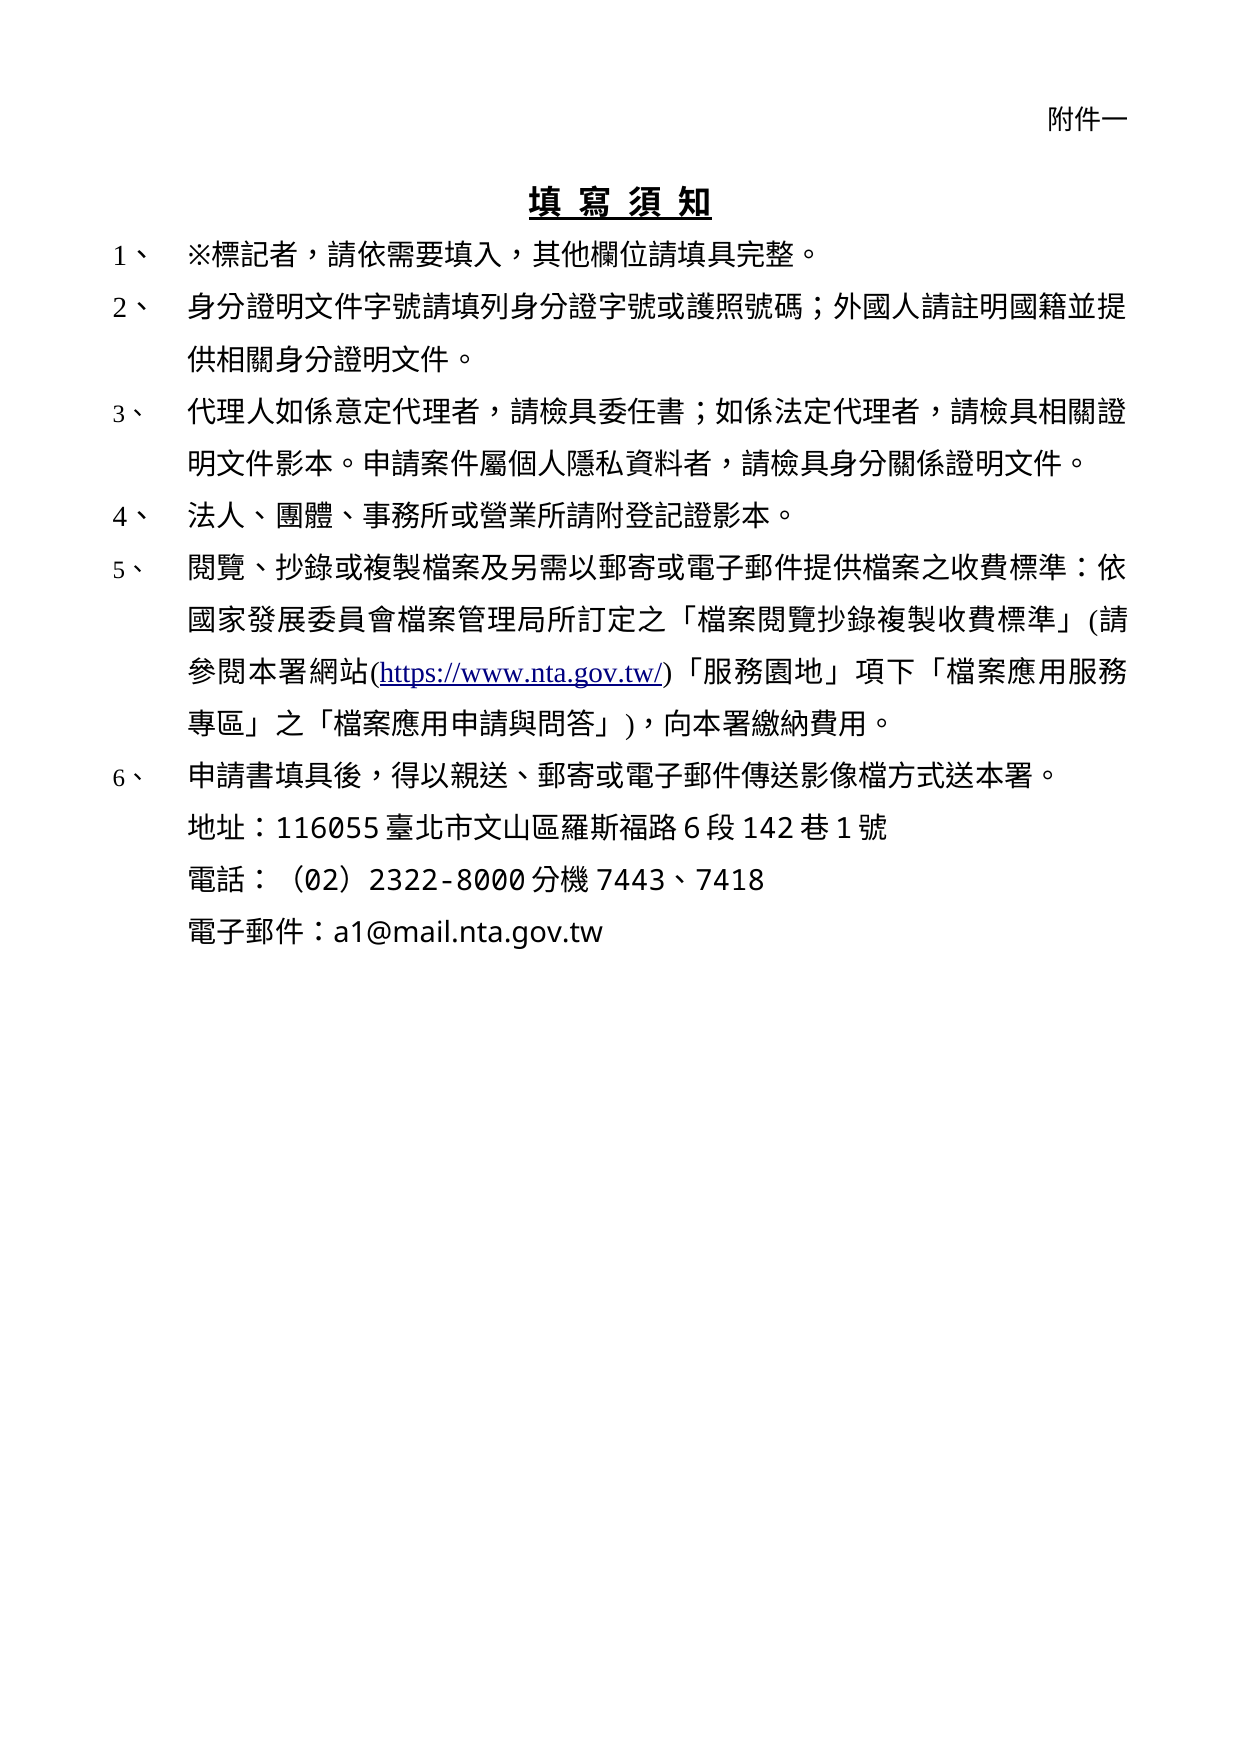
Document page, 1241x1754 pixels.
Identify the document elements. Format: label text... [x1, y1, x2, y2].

text 地址：116055臺北市文山區羅斯福路6段142巷1號 [187, 797, 1128, 849]
list 身分證明文件字號請填列身分證字號或護照號碼；外國人請註明國籍並提供相關身分證明文件。 [112, 276, 1128, 380]
text 電話：（02）2322-8000分機7443、7418 [187, 849, 1128, 901]
list 申請書填具後，得以親送、郵寄或電子郵件傳送影像檔方式送本署。 [112, 745, 1128, 797]
list ※標記者，請依需要填入，其他欄位請填具完整。 [112, 224, 1128, 276]
list 閱覽、抄錄或複製檔案及另需以郵寄或電子郵件提供檔案之收費標準：依國家發展委員會檔案管理局所訂定之「檔案閱覽抄錄複製收費標準」(請參閱本署網站(https://www.nta.gov.tw/)「服務園地」項下「檔案應用服務專區」之「檔案應用申請與問答」)，向本署繳納費用。 [112, 537, 1128, 745]
list 法人、團體、事務所或營業所請附登記證影本。 [112, 484, 1128, 537]
text 填 寫 須 知 [112, 176, 1128, 224]
text 附件一 [112, 98, 1128, 137]
text 電子郵件：a1@mail.nta.gov.tw [187, 901, 1128, 953]
list 代理人如係意定代理者，請檢具委任書；如係法定代理者，請檢具相關證明文件影本。申請案件屬個人隱私資料者，請檢具身分關係證明文件。 [112, 380, 1128, 484]
